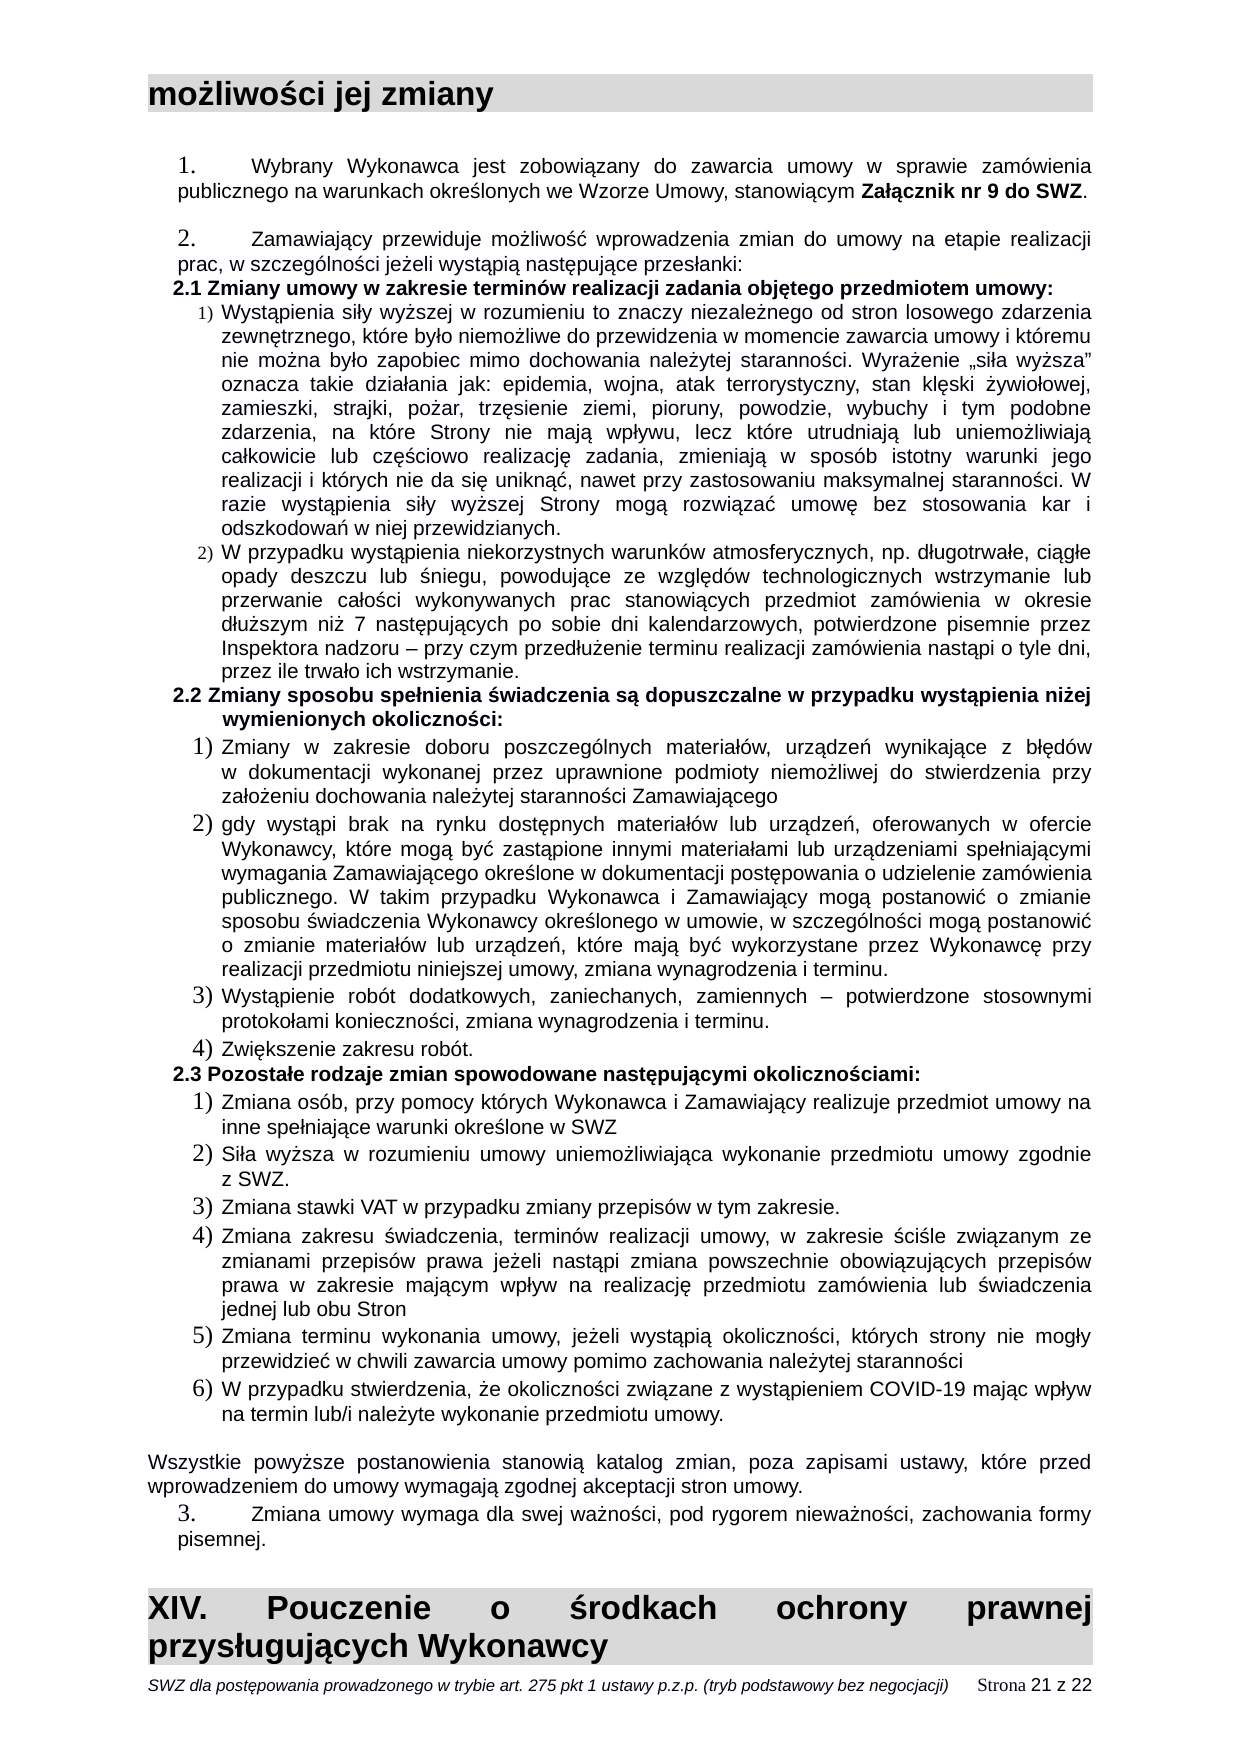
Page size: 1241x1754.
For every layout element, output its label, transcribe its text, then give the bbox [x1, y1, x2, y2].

list Wybrany Wykonawca jest zobowiązany do zawarcia umowy w sprawie zamówienia publicznego na warunkach określonych we Wzorze Umowy, stanowiącym Załącznik nr 9 do SWZ. [177, 150, 1093, 202]
list W przypadku wystąpienia niekorzystnych warunków atmosferycznych, np. długotrwałe, ciągłe opady deszczu lub śniegu, powodujące ze względów technologicznych wstrzymanie lub przerwanie całości wykonywanych prac stanowiących przedmiot zamówienia w okresie dłuższym niż 7 następujących po sobie dni kalendarzowych, potwierdzone pisemnie przez Inspektora nadzoru – przy czym przedłużenie terminu realizacji zamówienia nastąpi o tyle dni, przez ile trwało ich wstrzymanie. [197, 539, 1093, 683]
list Siła wyższa w rozumieniu umowy uniemożliwiająca wykonanie przedmiotu umowy zgodnie z SWZ. [192, 1138, 1093, 1191]
text Wszystkie powyższe postanowienia stanowią katalog zmian, poza zapisami ustawy, które przed wprowadzeniem do umowy wymagają zgodnej akceptacji stron umowy. [148, 1450, 1093, 1498]
subtitle XIV. Pouczenie o środkach ochrony prawnej przysługujących Wykonawcy [148, 1588, 1093, 1665]
list Zmiana umowy wymaga dla swej ważności, pod rygorem nieważności, zachowania formy pisemnej. [177, 1498, 1093, 1551]
list Zmiany w zakresie doboru poszczególnych materiałów, urządzeń wynikające z błędów w dokumentacji wykonanej przez uprawnione podmioty niemożliwej do stwierdzenia przy założeniu dochowania należytej staranności Zamawiającego [192, 731, 1093, 808]
list Zamawiający przewiduje możliwość wprowadzenia zmian do umowy na etapie realizacji prac, w szczególności jeżeli wystąpią następujące przesłanki: [177, 223, 1093, 276]
list gdy wystąpi brak na rynku dostępnych materiałów lub urządzeń, oferowanych w ofercie Wykonawcy, które mogą być zastąpione innymi materiałami lub urządzeniami spełniającymi wymagania Zamawiającego określone w dokumentacji postępowania o udzielenie zamówienia publicznego. W takim przypadku Wykonawca i Zamawiający mogą postanowić o zmianie sposobu świadczenia Wykonawcy określonego w umowie, w szczególności mogą postanowić o zmianie materiałów lub urządzeń, które mają być wykorzystane przez Wykonawcę przy realizacji przedmiotu niniejszej umowy, zmiana wynagrodzenia i terminu. [192, 808, 1093, 980]
list Zwiększenie zakresu robót. [192, 1033, 1093, 1062]
subtitle możliwości jej zmiany [148, 74, 1093, 112]
text 2.2 Zmiany sposobu spełnienia świadczenia są dopuszczalne w przypadku wystąpienia niżej wymienionych okoliczności: [173, 683, 1093, 731]
list Zmiana zakresu świadczenia, terminów realizacji umowy, w zakresie ściśle związanym ze zmianami przepisów prawa jeżeli nastąpi zmiana powszechnie obowiązujących przepisów prawa w zakresie mającym wpływ na realizację przedmiotu zamówienia lub świadczenia jednej lub obu Stron [192, 1220, 1093, 1321]
list Zmiana osób, przy pomocy których Wykonawca i Zamawiający realizuje przedmiot umowy na inne spełniające warunki określone w SWZ [192, 1086, 1093, 1138]
list Zmiana terminu wykonania umowy, jeżeli wystąpią okoliczności, których strony nie mogły przewidzieć w chwili zawarcia umowy pomimo zachowania należytej staranności [192, 1321, 1093, 1373]
list Zmiana stawki VAT w przypadku zmiany przepisów w tym zakresie. [192, 1191, 1093, 1220]
text 2.1 Zmiany umowy w zakresie terminów realizacji zadania objętego przedmiotem umowy: [173, 276, 1093, 300]
list Wystąpienie robót dodatkowych, zaniechanych, zamiennych – potwierdzone stosownymi protokołami konieczności, zmiana wynagrodzenia i terminu. [192, 980, 1093, 1033]
list Wystąpienia siły wyższej w rozumieniu to znaczy niezależnego od stron losowego zdarzenia zewnętrznego, które było niemożliwe do przewidzenia w momencie zawarcia umowy i któremu nie można było zapobiec mimo dochowania należytej staranności. Wyrażenie „siła wyższa” oznacza takie działania jak: epidemia, wojna, atak terrorystyczny, stan klęski żywiołowej, zamieszki, strajki, pożar, trzęsienie ziemi, pioruny, powodzie, wybuchy i tym podobne zdarzenia, na które Strony nie mają wpływu, lecz które utrudniają lub uniemożliwiają całkowicie lub częściowo realizację zadania, zmieniają w sposób istotny warunki jego realizacji i których nie da się uniknąć, nawet przy zastosowaniu maksymalnej staranności. W razie wystąpienia siły wyższej Strony mogą rozwiązać umowę bez stosowania kar i odszkodowań w niej przewidzianych. [197, 300, 1093, 539]
text 2.3 Pozostałe rodzaje zmian spowodowane następującymi okolicznościami: [148, 1062, 1093, 1086]
list W przypadku stwierdzenia, że okoliczności związane z wystąpieniem COVID-19 mając wpływ na termin lub/i należyte wykonanie przedmiotu umowy. [192, 1373, 1093, 1426]
